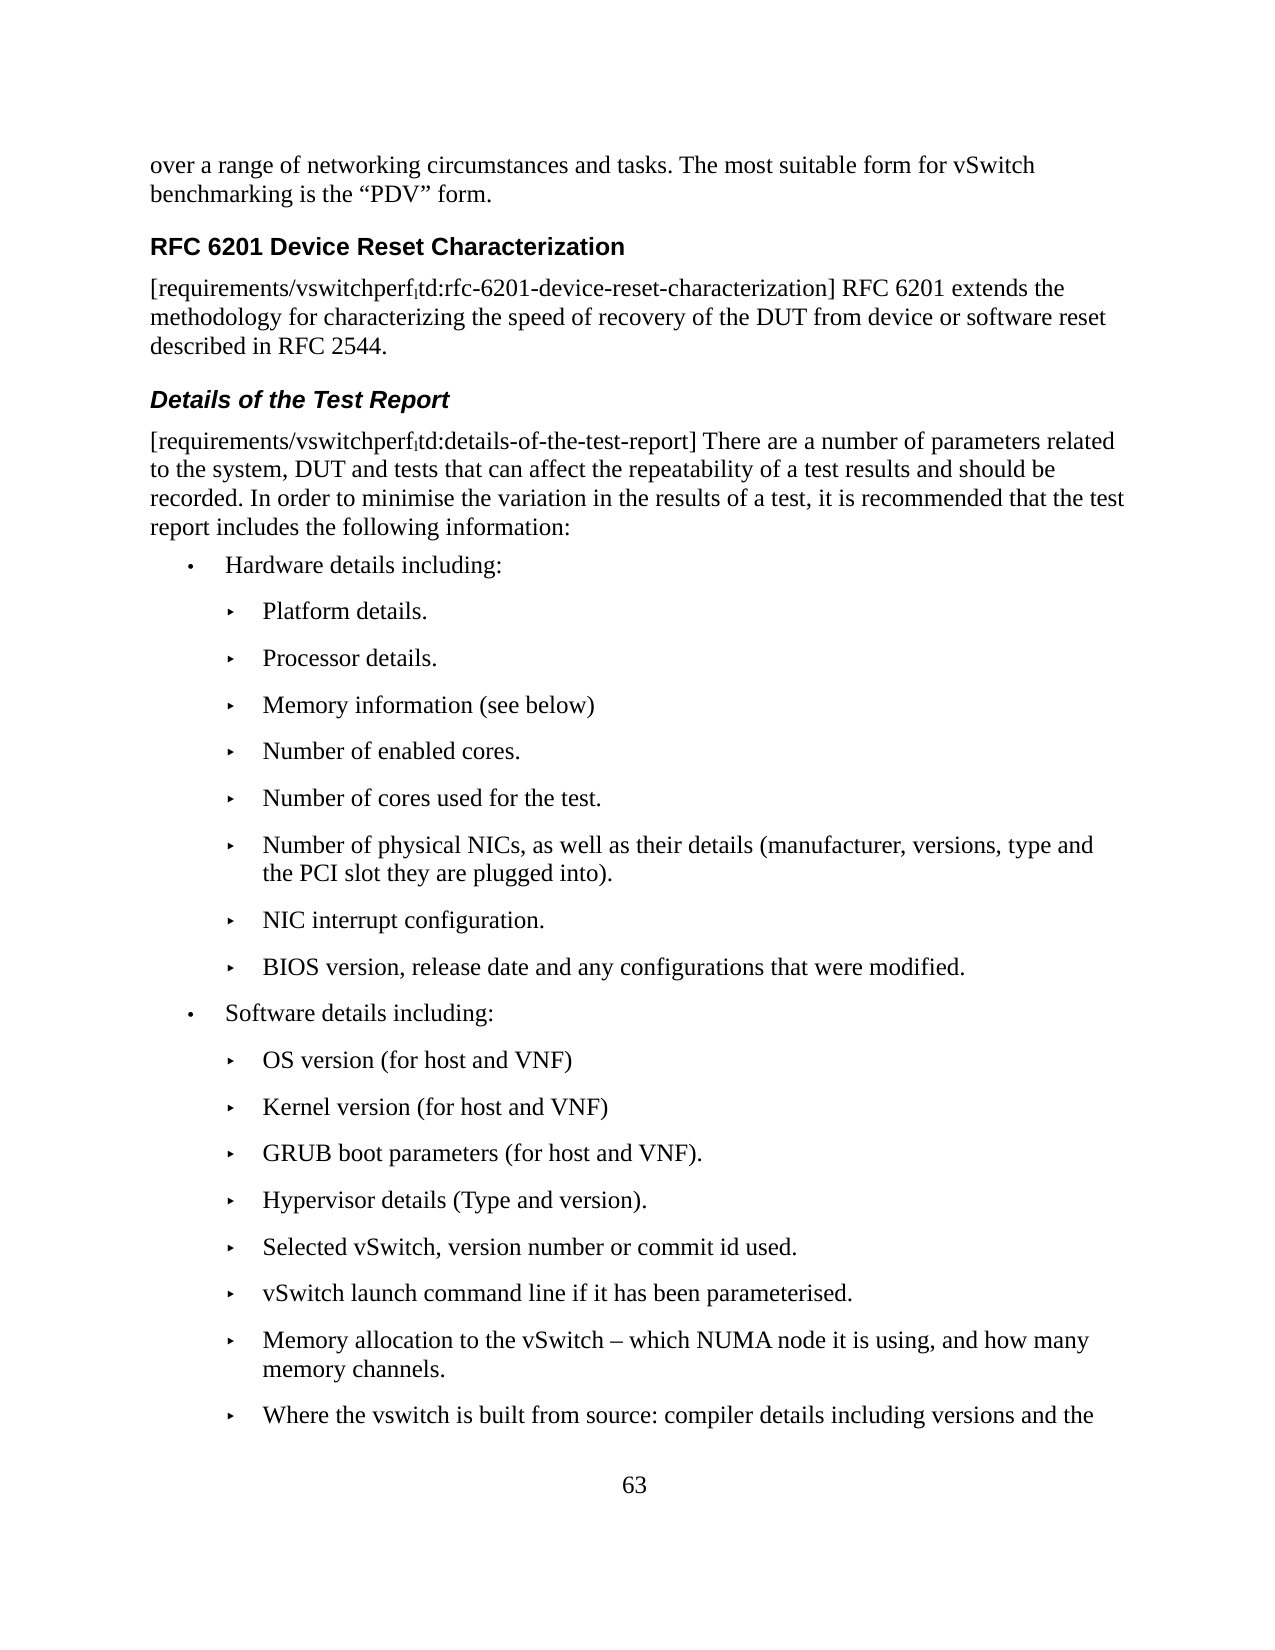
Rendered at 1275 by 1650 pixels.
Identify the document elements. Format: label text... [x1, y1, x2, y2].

text [requirements/vswitchperfltd:rfc-6201-device-reset-characterization] RFC 6201 extends the methodology for characterizing the speed of recovery of the DUT from device or software reset described in RFC 2544. [150, 273, 1125, 360]
list Platform details. [225, 596, 1125, 625]
list NIC interrupt configuration. [225, 905, 1125, 934]
list BIOS version, release date and any configurations that were modified. [225, 952, 1125, 981]
list GRUB boot parameters (for host and VNF). [225, 1138, 1125, 1167]
text over a range of networking circumstances and tasks. The most suitable form for vSwitch benchmarking is the “PDV” form. [150, 150, 1125, 207]
list Software details including: [187, 998, 1125, 1027]
subtitle RFC 6201 Device Reset Characterization [150, 232, 1125, 261]
list Processor details. [225, 643, 1125, 672]
list Memory allocation to the vSwitch – which NUMA node it is using, and how many memory channels. [225, 1325, 1125, 1383]
list Number of cores used for the test. [225, 783, 1125, 812]
list Memory information (see below) [225, 690, 1125, 718]
list Hardware details including: [187, 550, 1125, 578]
subtitle Details of the Test Report [150, 385, 1125, 413]
list Number of physical NICs, as well as their details (manufacturer, versions, type and the PCI slot they are plugged into). [225, 830, 1125, 887]
list Hypervisor details (Type and version). [225, 1185, 1125, 1214]
text [requirements/vswitchperfltd:details-of-the-test-report] There are a number of parameters related to the system, DUT and tests that can affect the repeatability of a test results and should be recorded. In order to minimise the variation in the results of a test, it is recommended that the test report includes the following information: [150, 426, 1125, 541]
list Kernel version (for host and VNF) [225, 1092, 1125, 1121]
list Where the vswitch is built from source: compiler details including versions and the [225, 1401, 1125, 1429]
list OS version (for host and VNF) [225, 1045, 1125, 1074]
list Selected vSwitch, version number or commit id used. [225, 1232, 1125, 1261]
list Number of enabled cores. [225, 736, 1125, 765]
list vSwitch launch command line if it has been parameterised. [225, 1278, 1125, 1307]
